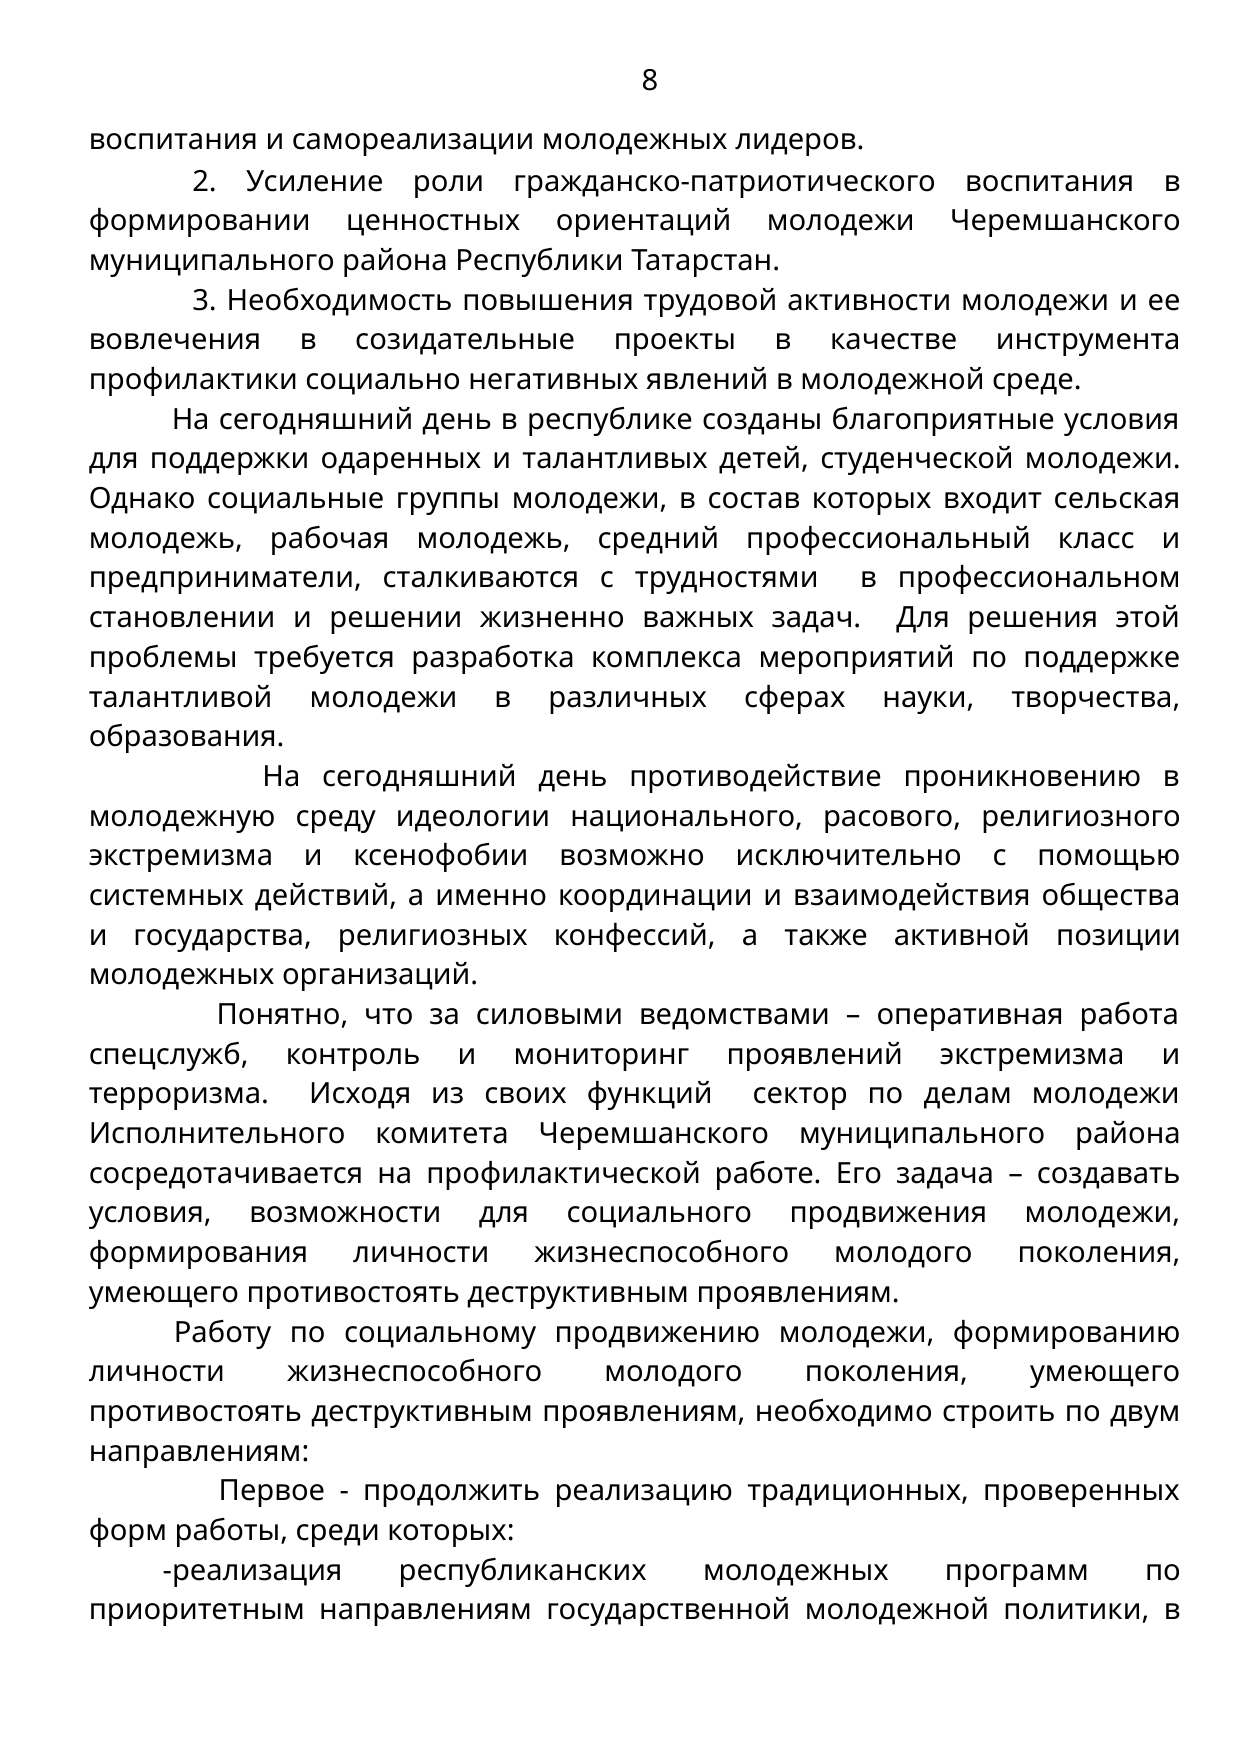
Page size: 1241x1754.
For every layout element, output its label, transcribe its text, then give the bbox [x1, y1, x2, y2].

text Понятно, что за силовыми ведомствами – оперативная работа спецслужб, контроль и мониторинг проявлений экстремизма и терроризма. Исходя из своих функций сектор по делам молодежи Исполнительного комитета Черемшанского муниципального района сосредотачивается на профилактической работе. Его задача – создавать условия, возможности для социального продвижения молодежи, формирования личности жизнеспособного молодого поколения, умеющего противостоять деструктивным проявлениям. [88, 993, 1181, 1311]
text 3. Необходимость повышения трудовой активности молодежи и ее вовлечения в созидательные проекты в качестве инструмента профилактики социально негативных явлений в молодежной среде. [88, 279, 1181, 398]
text -реализация республиканских молодежных программ по приоритетным направлениям государственной молодежной политики, в [88, 1549, 1181, 1628]
text Первое - продолжить реализацию традиционных, проверенных форм работы, среди которых: [88, 1469, 1181, 1549]
text 2. Усиление роли гражданско-патриотического воспитания в формировании ценностных ориентаций молодежи Черемшанского муниципального района Республики Татарстан. [88, 160, 1181, 279]
text Работу по социальному продвижению молодежи, формированию личности жизнеспособного молодого поколения, умеющего противостоять деструктивным проявлениям, необходимо строить по двум направлениям: [88, 1311, 1181, 1469]
text На сегодняшний день в республике созданы благоприятные условия для поддержки одаренных и талантливых детей, студенческой молодежи. Однако социальные группы молодежи, в состав которых входит сельская молодежь, рабочая молодежь, средний профессиональный класс и предприниматели, сталкиваются с трудностями в профессиональном становлении и решении жизненно важных задач. Для решения этой проблемы требуется разработка комплекса мероприятий по поддержке талантливой молодежи в различных сферах науки, творчества, образования. [88, 398, 1181, 755]
text На сегодняшний день противодействие проникновению в молодежную среду идеологии национального, расового, религиозного экстремизма и ксенофобии возможно исключительно с помощью системных действий, а именно координации и взаимодействия общества и государства, религиозных конфессий, а также активной позиции молодежных организаций. [88, 755, 1181, 993]
text воспитания и самореализации молодежных лидеров. [88, 118, 1181, 158]
